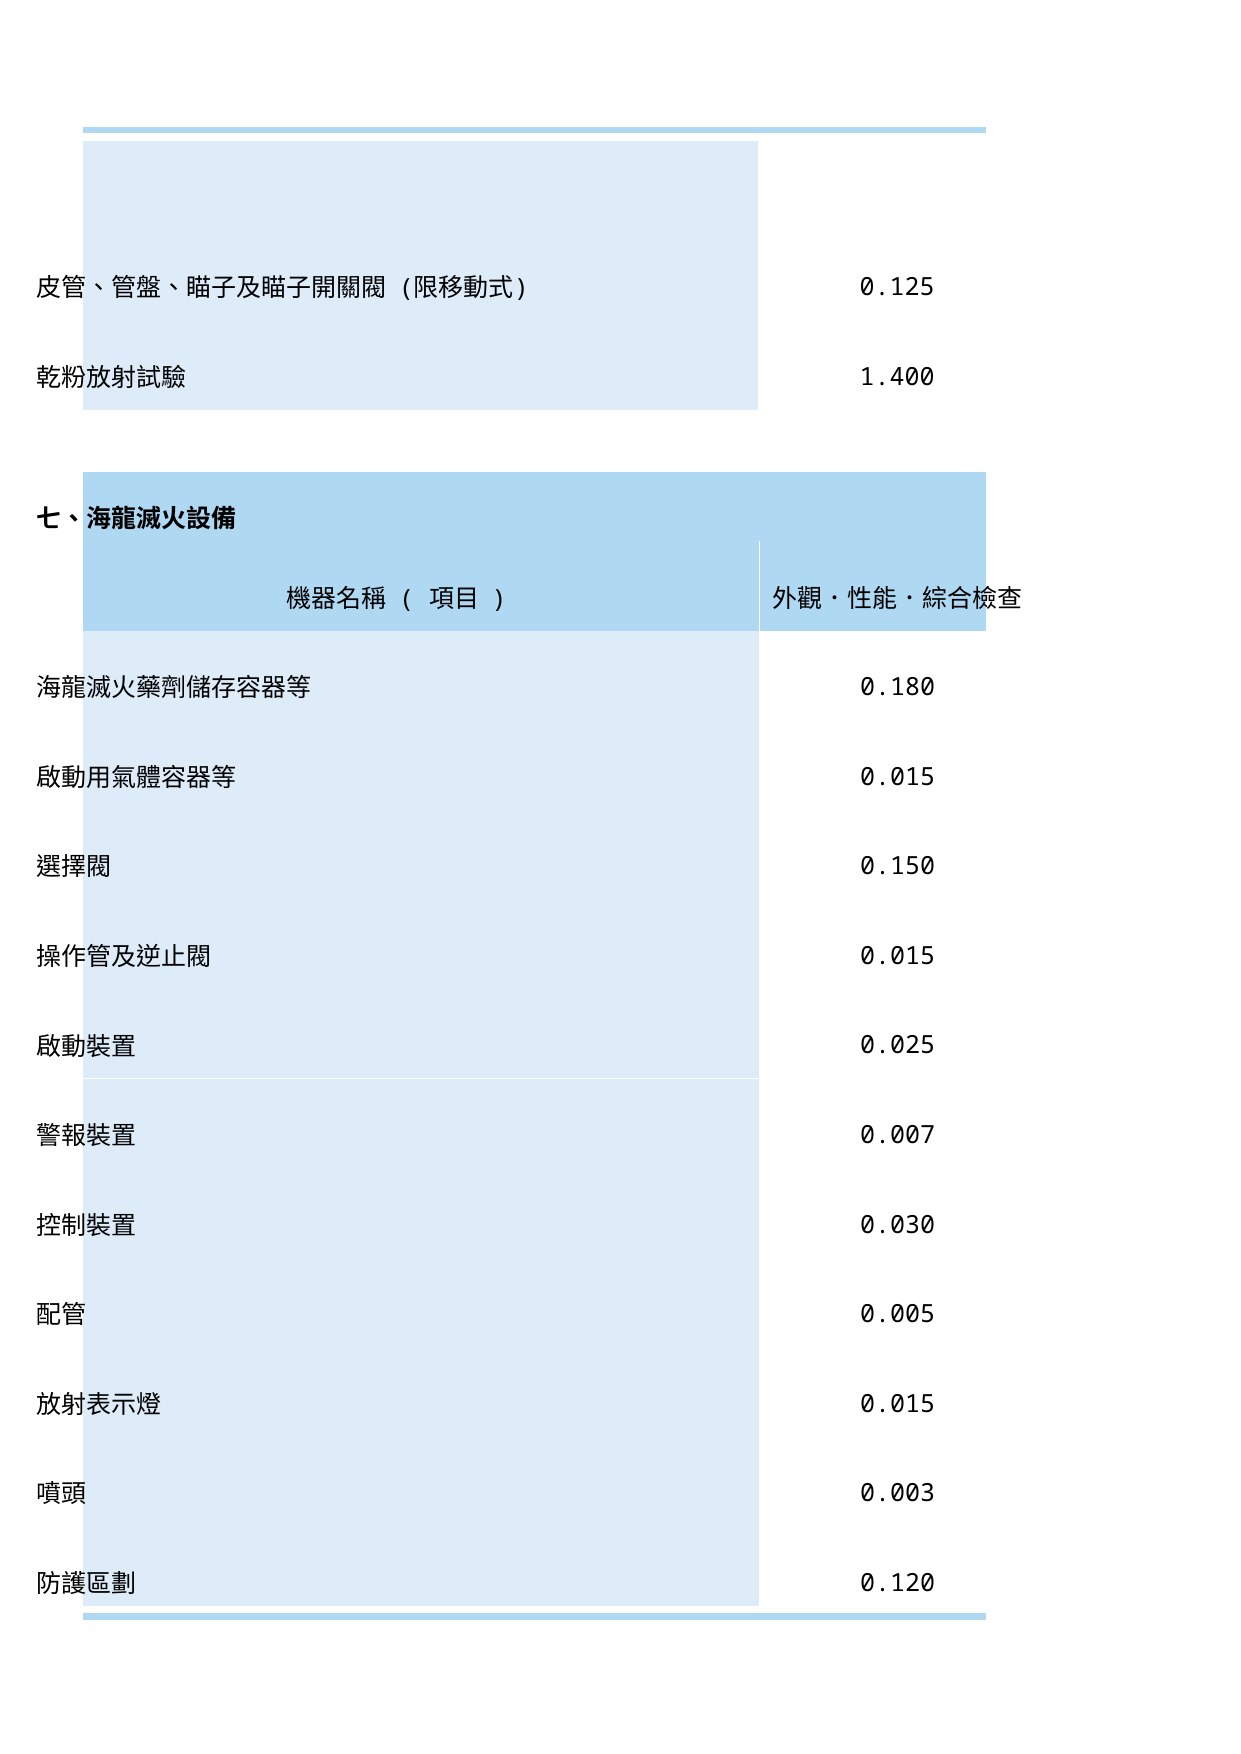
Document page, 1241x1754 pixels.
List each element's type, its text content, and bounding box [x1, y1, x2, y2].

table_cell 0.180 [760, 631, 986, 720]
table_cell 防護區劃 [83, 1526, 759, 1606]
table_cell 0.007 [760, 1079, 986, 1168]
table_cell 0.120 [760, 1526, 986, 1606]
table_cell 機器名稱 ( 項目 ) [83, 541, 759, 631]
table_cell 控制裝置 [83, 1168, 759, 1258]
table_cell 啟動裝置 [83, 989, 759, 1078]
table_header [83, 410, 986, 472]
table_cell 緊急電源 [83, 141, 758, 231]
table_header 七、海龍滅火設備 [83, 472, 986, 541]
table_cell 0.030 [760, 1168, 986, 1258]
table_cell 0.005 [760, 1258, 986, 1347]
table_cell 0.025 [760, 989, 986, 1078]
table_cell 警報裝置 [83, 1079, 759, 1168]
table_cell [758, 141, 986, 231]
table_cell 0.125 [758, 231, 986, 320]
table_cell 噴頭 [83, 1437, 759, 1526]
table_cell 0.003 [760, 1437, 986, 1526]
table_cell 配管 [83, 1258, 759, 1347]
table_cell 選擇閥 [83, 810, 759, 899]
table_header [986, 127, 1033, 1620]
table_cell 操作管及逆止閥 [83, 899, 759, 989]
table_cell 0.150 [760, 810, 986, 899]
table_cell 1.400 [758, 320, 986, 410]
table_cell 皮管、管盤、瞄子及瞄子開關閥 (限移動式) [83, 231, 758, 320]
table_cell 0.015 [760, 1347, 986, 1437]
table_header [83, 1613, 986, 1617]
table_cell 乾粉放射試驗 [83, 320, 758, 410]
table_cell 海龍滅火藥劑儲存容器等 [83, 631, 759, 720]
table_cell 外觀．性能．綜合檢查 [760, 541, 986, 631]
table_cell 0.015 [760, 899, 986, 989]
table_header [83, 133, 986, 141]
table_cell 放射表示燈 [83, 1347, 759, 1437]
table_header [83, 541, 986, 1613]
table_cell 啟動用氣體容器等 [83, 720, 759, 810]
table_cell 0.015 [760, 720, 986, 810]
